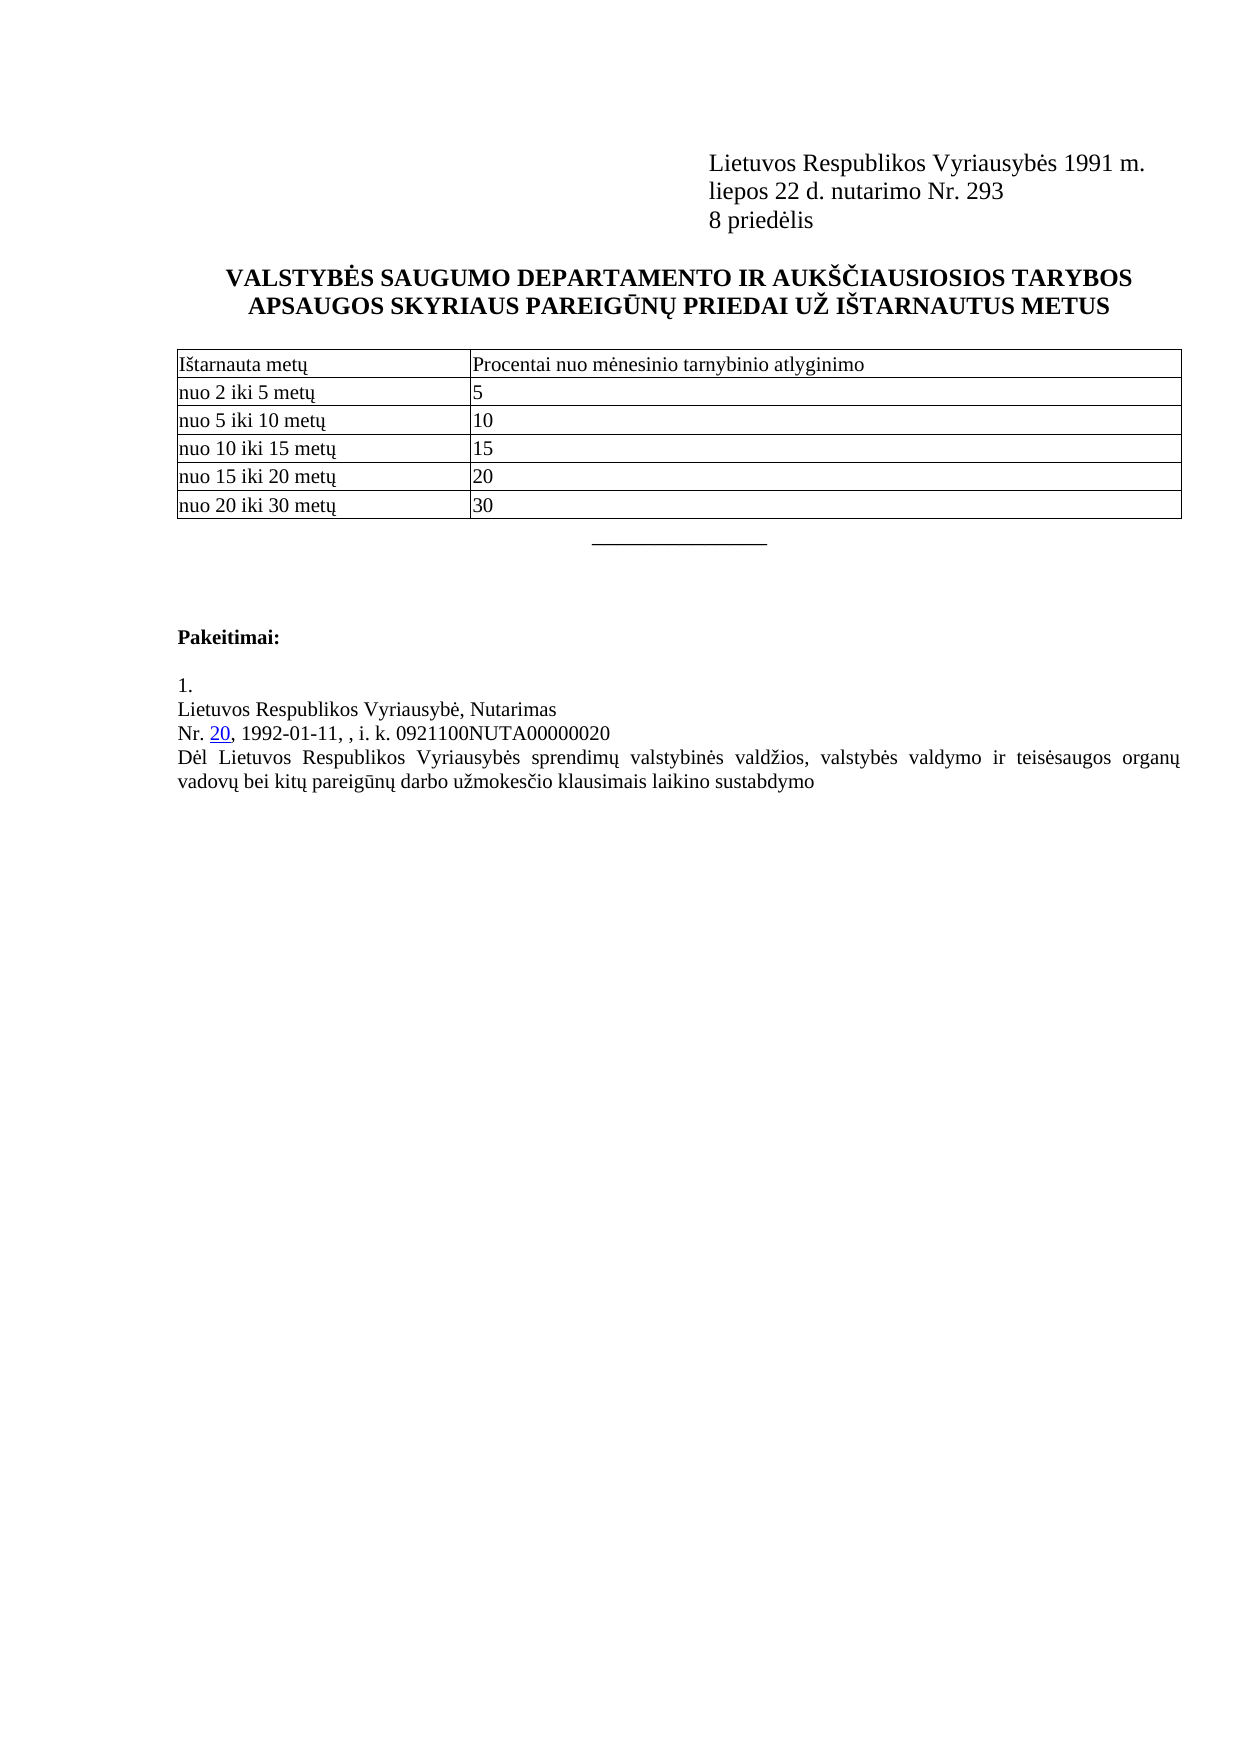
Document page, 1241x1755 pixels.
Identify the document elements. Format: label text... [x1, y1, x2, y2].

table_cell nuo 10 iki 15 metų [178, 435, 470, 462]
text Lietuvos Respublikos Vyriausybės 1991 m. [709, 148, 1181, 176]
table_header Procentai nuo mėnesinio tarnybinio atlyginimo [471, 350, 1181, 377]
text Lietuvos Respublikos Vyriausybė, Nutarimas [177, 697, 1181, 721]
table_cell nuo 5 iki 10 metų [178, 406, 470, 433]
table_cell 15 [471, 435, 1181, 462]
table_cell 5 [471, 378, 1181, 405]
text 1. [177, 673, 1181, 697]
text 8 priedėlis [177, 205, 1181, 234]
text Valstybės saugumo departamento ir Aukščiausiosios Tarybos Apsaugos skyriaus pareigūnų priedai už ištarnautus metus [177, 263, 1181, 320]
text Nr. 20, 1992-01-11, , i. k. 0921100NUTA00000020 [177, 721, 1181, 745]
table_cell nuo 20 iki 30 metų [178, 491, 470, 518]
text Pakeitimai: [177, 625, 1181, 649]
table_cell nuo 15 iki 20 metų [178, 463, 470, 490]
table_cell 20 [471, 463, 1181, 490]
table_cell 30 [471, 491, 1181, 518]
text liepos 22 d. nutarimo Nr. 293 [177, 176, 1181, 205]
text Dėl Lietuvos Respublikos Vyriausybės sprendimų valstybinės valdžios, valstybės valdymo ir teisėsaugos organų vadovų bei kitų pareigūnų darbo užmokesčio klausimais laikino sustabdymo [177, 745, 1181, 793]
text ______________ [177, 519, 1181, 548]
table_header Ištarnauta metų [178, 350, 470, 377]
table_cell nuo 2 iki 5 metų [178, 378, 470, 405]
table_cell 10 [471, 406, 1181, 433]
